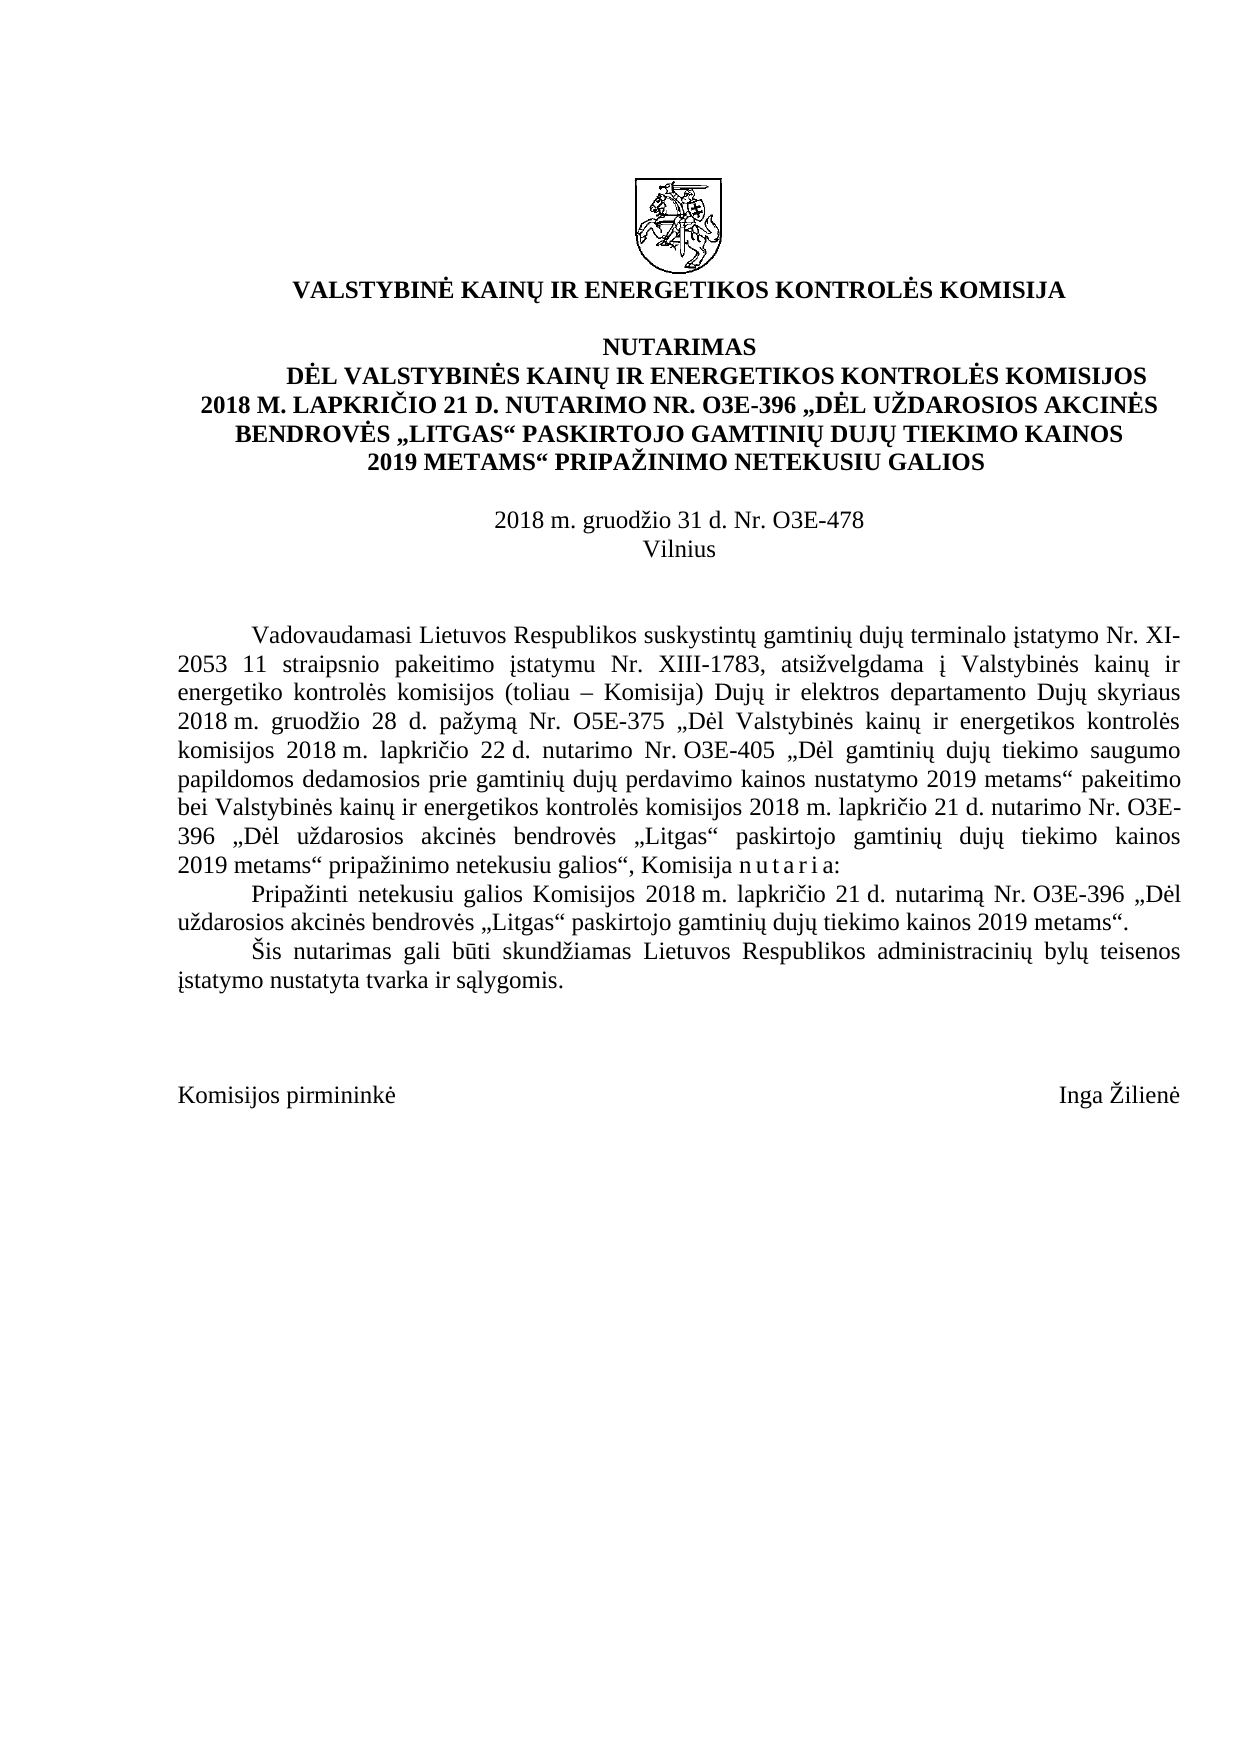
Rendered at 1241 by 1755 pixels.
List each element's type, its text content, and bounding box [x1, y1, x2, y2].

text NUTARIMAS [177, 332, 1181, 361]
text Dėl Valstybinės kainų ir energetikos kontrolės komisijos 2018 m. lapkričio 21 d. nutarimo Nr. O3E-396 „Dėl uždarosios akcinės bendrovės „Litgas“ paskirtojo gamtinių dujų tiekimo kainos 2019 metams“ pripažinimo netekusiu galios [177, 361, 1181, 476]
text Komisijos pirmininkė Inga Žilienė [177, 1080, 1181, 1109]
text VALSTYBINĖ KAINŲ IR ENERGETIKOS KONTROLĖS KOMISIJA [177, 275, 1181, 304]
text Pripažinti netekusiu galios Komisijos 2018 m. lapkričio 21 d. nutarimą Nr. O3E-396 „Dėl uždarosios akcinės bendrovės „Litgas“ paskirtojo gamtinių dujų tiekimo kainos 2019 metams“. [177, 879, 1181, 936]
text Vilnius [177, 534, 1181, 562]
text Šis nutarimas gali būti skundžiamas Lietuvos Respublikos administracinių bylų teisenos įstatymo nustatyta tvarka ir sąlygomis. [177, 936, 1181, 994]
text Vadovaudamasi Lietuvos Respublikos suskystintų gamtinių dujų terminalo įstatymo Nr. XI-2053 11 straipsnio pakeitimo įstatymu Nr. XIII-1783, atsižvelgdama į Valstybinės kainų ir energetiko kontrolės komisijos (toliau – Komisija) Dujų ir elektros departamento Dujų skyriaus 2018 m. gruodžio 28 d. pažymą Nr. O5E-375 „Dėl Valstybinės kainų ir energetikos kontrolės komisijos 2018 m. lapkričio 22 d. nutarimo Nr. O3E-405 „Dėl gamtinių dujų tiekimo saugumo papildomos dedamosios prie gamtinių dujų perdavimo kainos nustatymo 2019 metams“ pakeitimo bei Valstybinės kainų ir energetikos kontrolės komisijos 2018 m. lapkričio 21 d. nutarimo Nr. O3E-396 „Dėl uždarosios akcinės bendrovės „Litgas“ paskirtojo gamtinių dujų tiekimo kainos 2019 metams“ pripažinimo netekusiu galios“, Komisija nutaria: [177, 620, 1181, 879]
text 2018 m. gruodžio 31 d. Nr. O3E-478 [177, 505, 1181, 534]
